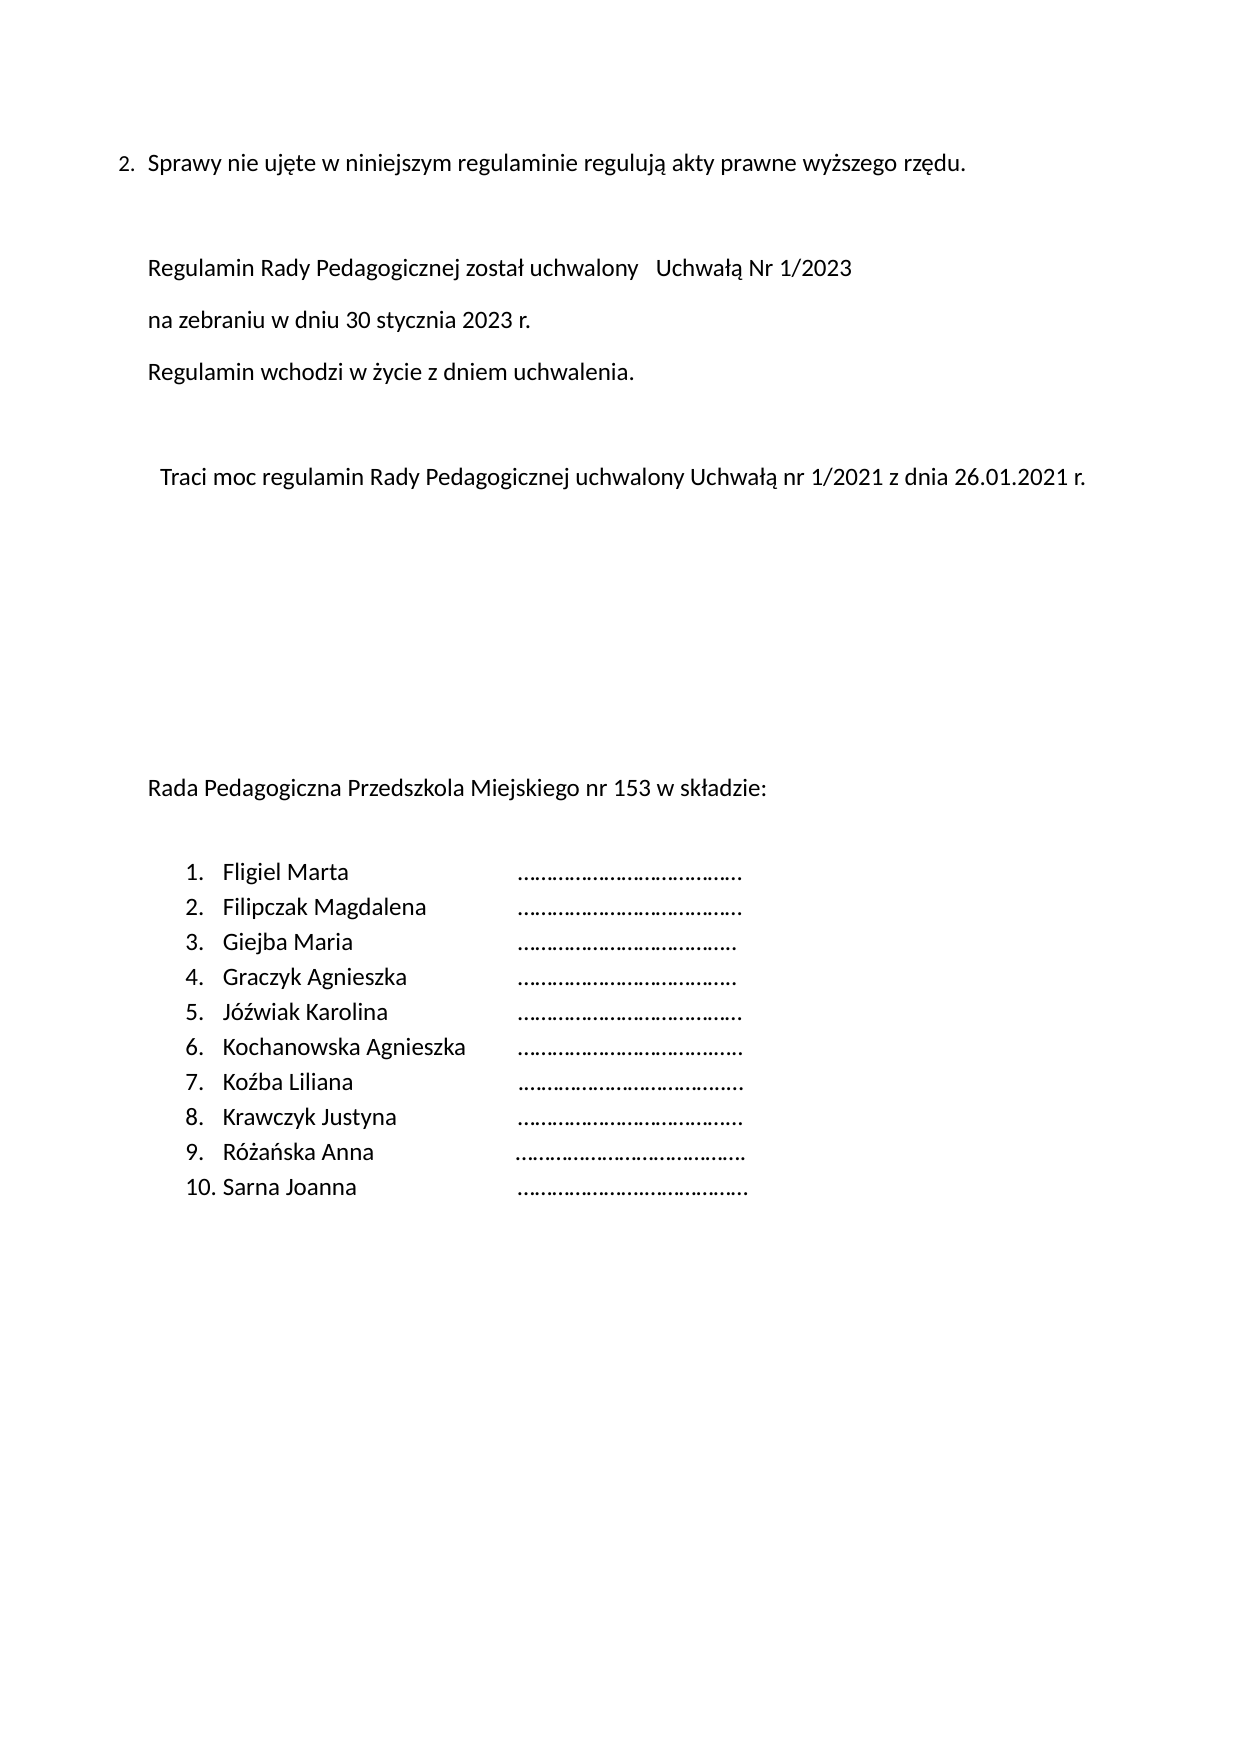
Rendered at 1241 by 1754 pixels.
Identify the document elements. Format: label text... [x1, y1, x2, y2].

text Regulamin Rady Pedagogicznej został uchwalony Uchwałą Nr 1/2023 [148, 253, 1137, 283]
list Sarna Joanna ………………….……………… [185, 1171, 1137, 1202]
list Giejba Maria ……………………………….. [185, 926, 1137, 957]
list Fligiel Marta ………………………………… [185, 856, 1137, 887]
list Graczyk Agnieszka ……………………………….. [185, 961, 1137, 992]
text Rada Pedagogiczna Przedszkola Miejskiego nr 153 w składzie: [148, 773, 1137, 803]
list Filipczak Magdalena ………………………………… [185, 891, 1137, 922]
text Regulamin wchodzi w życie z dniem uchwalenia. [148, 356, 1137, 386]
text Traci moc regulamin Rady Pedagogicznej uchwalony Uchwałą nr 1/2021 z dnia 26.01.2021 r. [160, 461, 1137, 491]
list Różańska Anna …………………………………. [185, 1136, 1137, 1167]
list Koźba Liliana .……………………………..… [185, 1066, 1137, 1097]
list Kochanowska Agnieszka …………………………….….. [185, 1031, 1137, 1062]
list Krawczyk Justyna ………………………………... [185, 1101, 1137, 1132]
list Jóźwiak Karolina ………………………………… [185, 996, 1137, 1027]
text na zebraniu w dniu 30 stycznia 2023 r. [148, 304, 1137, 335]
list Sprawy nie ujęte w niniejszym regulaminie regulują akty prawne wyższego rzędu. [118, 148, 1099, 178]
